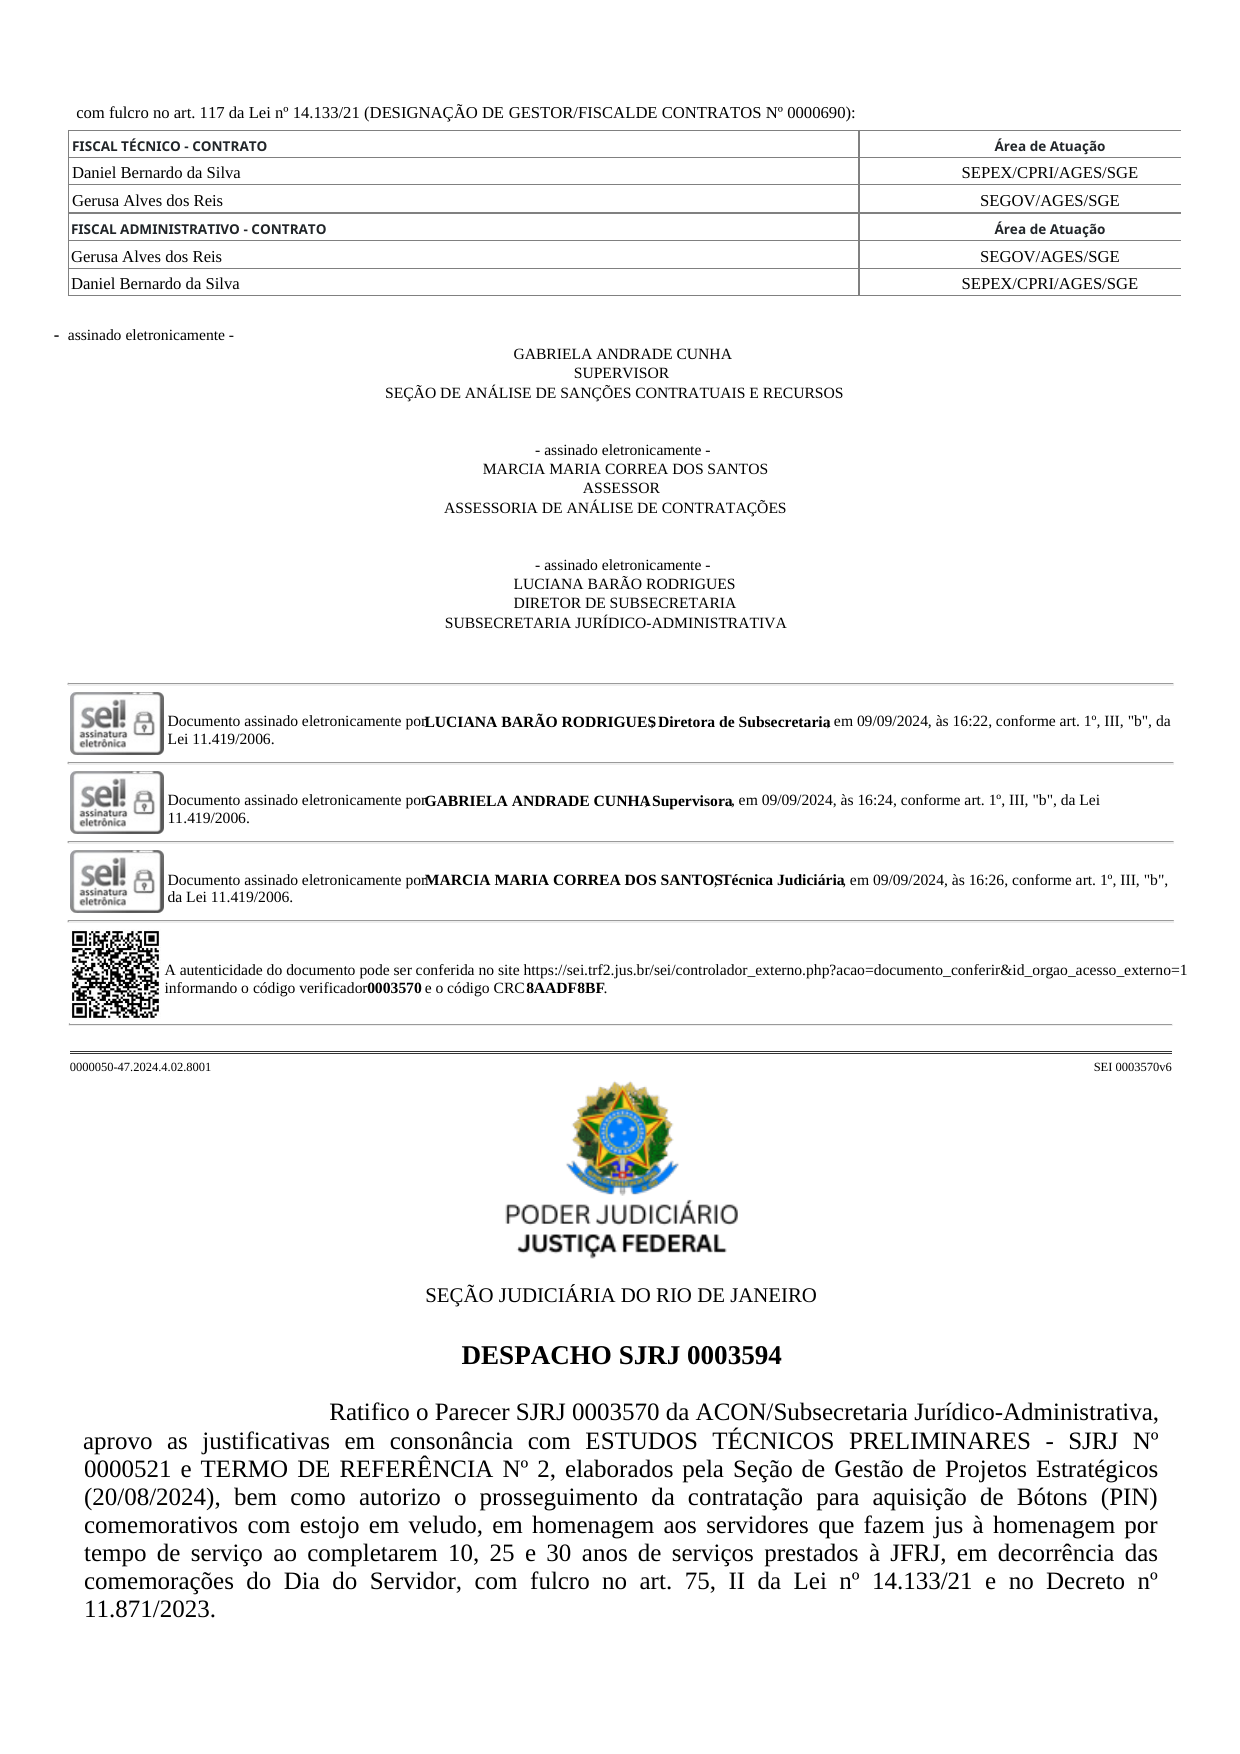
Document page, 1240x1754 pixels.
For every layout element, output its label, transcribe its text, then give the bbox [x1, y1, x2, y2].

text SEÇÃO JUDICIÁRIA DO RIO DE JANEIRO [77, 1283, 1166, 1307]
table_cell SEGOV/AGES/SGE [860, 241, 1181, 267]
text LUCIANA BARÃO RODRIGUES [513, 575, 1166, 593]
table_header Área de Atuação [860, 131, 1181, 157]
table_header FISCAL TÉCNICO - CONTRATO [69, 131, 858, 157]
text SEÇÃO DE ANÁLISE DE SANÇÕES CONTRATUAIS E RECURSOS [68, 383, 844, 401]
text - assinado eletronicamente - [535, 441, 1166, 459]
text aprovo as justificativas em consonância com ESTUDOS TÉCNICOS PRELIMINARES - SJRJ Nº 0000521 e TERMO DE REFERÊNCIA Nº 2, elaborados pela Seção de Gestão de Projetos Estratégicos (20/08/2024), bem como autorizo o prosseguimento da contratação para aquisição de Bótons (PIN) comemorativos com estojo em veludo, em homenagem aos servidores que fazem jus à homenagem por tempo de serviço ao completarem 10, 25 e 30 anos de serviços prestados à JFRJ, em decorrência das comemorações do Dia do Servidor, com fulcro no art. 75, II da Lei nº 14.133/21 e no Decreto nº 11.871/2023. [83, 1427, 1159, 1623]
table_cell Daniel Bernardo da Silva [69, 158, 858, 184]
list assinado eletronicamente - [53, 325, 1166, 344]
table_cell SEGOV/AGES/SGE [860, 185, 1181, 212]
text - assinado eletronicamente - [535, 556, 1166, 574]
subtitle ASSESSOR [77, 479, 1166, 497]
text com fulcro no art. 117 da Lei nº 14.133/21 (DESIGNAÇÃO DE GESTOR/FISCALDE CONTRATOS Nº 0000690): [76, 103, 1166, 122]
text GABRIELA ANDRADE CUNHA [513, 345, 1166, 363]
table_cell FISCAL ADMINISTRATIVO - CONTRATO [69, 214, 858, 240]
table_cell Gerusa Alves dos Reis [69, 185, 858, 212]
subtitle DESPACHO SJRJ 0003594 [78, 1339, 1166, 1371]
table_cell SEPEX/CPRI/AGES/SGE [860, 269, 1181, 295]
text DIRETOR DE SUBSECRETARIA [513, 594, 1166, 612]
table_cell Gerusa Alves dos Reis [69, 241, 858, 267]
subtitle SUPERVISOR [77, 364, 1166, 382]
table_cell SEPEX/CPRI/AGES/SGE [860, 158, 1181, 184]
table_cell Área de Atuação [860, 214, 1181, 240]
text MARCIA MARIA CORREA DOS SANTOS [483, 460, 1166, 478]
table_cell Daniel Bernardo da Silva [69, 269, 858, 295]
text Ratifico o Parecer SJRJ 0003570 da ACON/Subsecretaria Jurídico-Administrativa, [68, 1397, 1159, 1425]
text SUBSECRETARIA JURÍDICO-ADMINISTRATIVA [68, 613, 787, 631]
text ASSESSORIA DE ANÁLISE DE CONTRATAÇÕES [68, 498, 787, 516]
